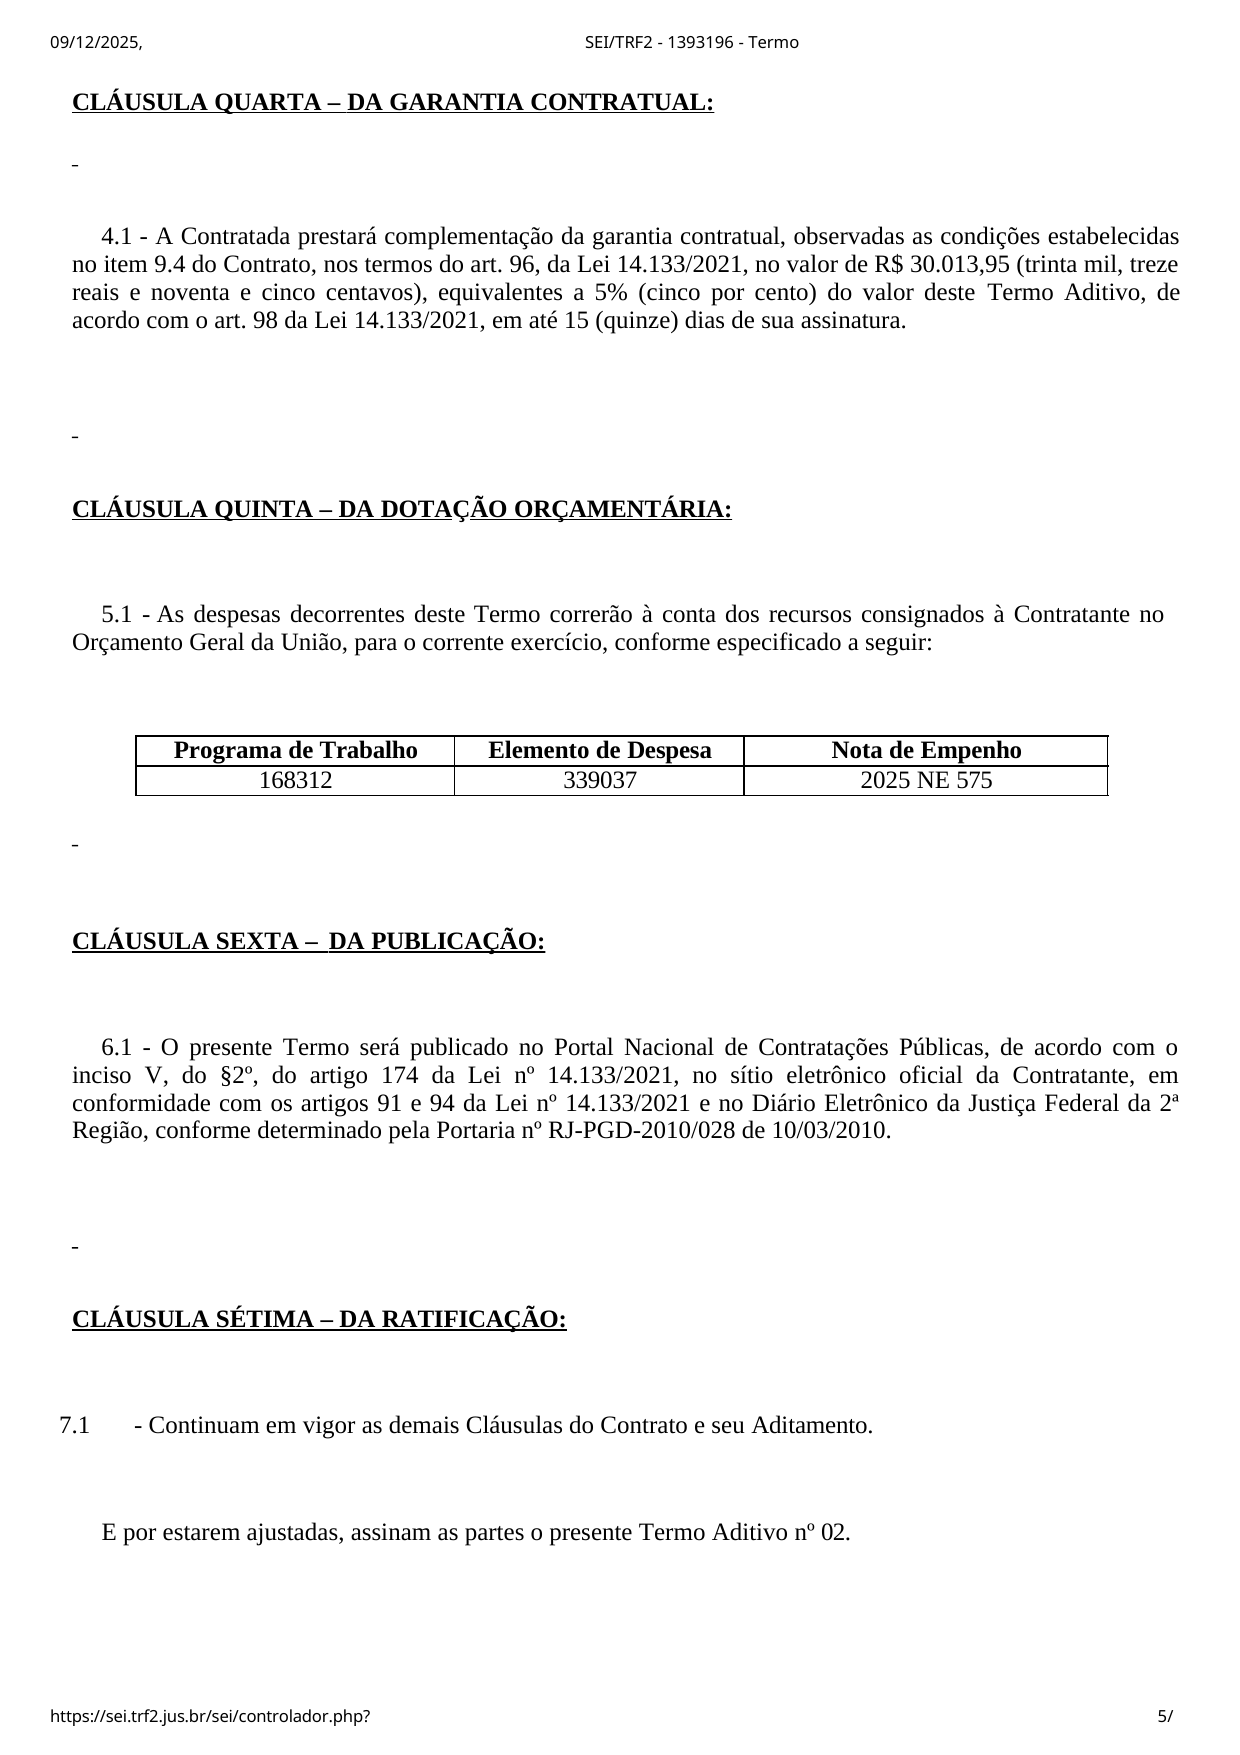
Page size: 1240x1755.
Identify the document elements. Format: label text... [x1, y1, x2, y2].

table_header Programa de Trabalho [137, 737, 454, 765]
text CLÁUSULA SEXTA – DA PUBLICAÇÃO: [72, 926, 1181, 955]
table_cell 339037 [455, 767, 743, 794]
list - O presente Termo será publicado no Portal Nacional de Contratações Públicas, de acordo com o inciso V, do §2º, do artigo 174 da Lei nº 14.133/2021, no sítio eletrônico oficial da Contratante, em conformidade com os artigos 91 e 94 da Lei nº 14.133/2021 e no Diário Eletrônico da Justiça Federal da 2ª Região, conforme determinado pela Portaria nº RJ-PGD-2010/028 de 10/03/2010. [72, 1033, 1181, 1144]
text CLÁUSULA SÉTIMA – DA RATIFICAÇÃO: [72, 1304, 1181, 1333]
text CLÁUSULA QUARTA – DA GARANTIA CONTRATUAL: [72, 87, 1181, 116]
list - A Contratada prestará complementação da garantia contratual, observadas as condições estabelecidas no item 9.4 do Contrato, nos termos do art. 96, da Lei 14.133/2021, no valor de R$ 30.013,95 (trinta mil, treze reais e noventa e cinco centavos), equivalentes a 5% (cinco por cento) do valor deste Termo Aditivo, de acordo com o art. 98 da Lei 14.133/2021, em até 15 (quinze) dias de sua assinatura. [72, 222, 1181, 334]
list - Continuam em vigor as demais Cláusulas do Contrato e seu Aditamento. [59, 1410, 1181, 1439]
text E por estarem ajustadas, assinam as partes o presente Termo Aditivo nº 02. [101, 1517, 1181, 1545]
text CLÁUSULA QUINTA – DA DOTAÇÃO ORÇAMENTÁRIA: [72, 494, 1181, 522]
table_header Nota de Empenho [745, 737, 1107, 765]
table_header Elemento de Despesa [455, 737, 743, 765]
table_cell 2025 NE 575 [745, 767, 1107, 794]
table_cell 168312 [137, 767, 454, 794]
list - As despesas decorrentes deste Termo correrão à conta dos recursos consignados à Contratante no Orçamento Geral da União, para o corrente exercício, conforme especificado a seguir: [72, 600, 1181, 656]
